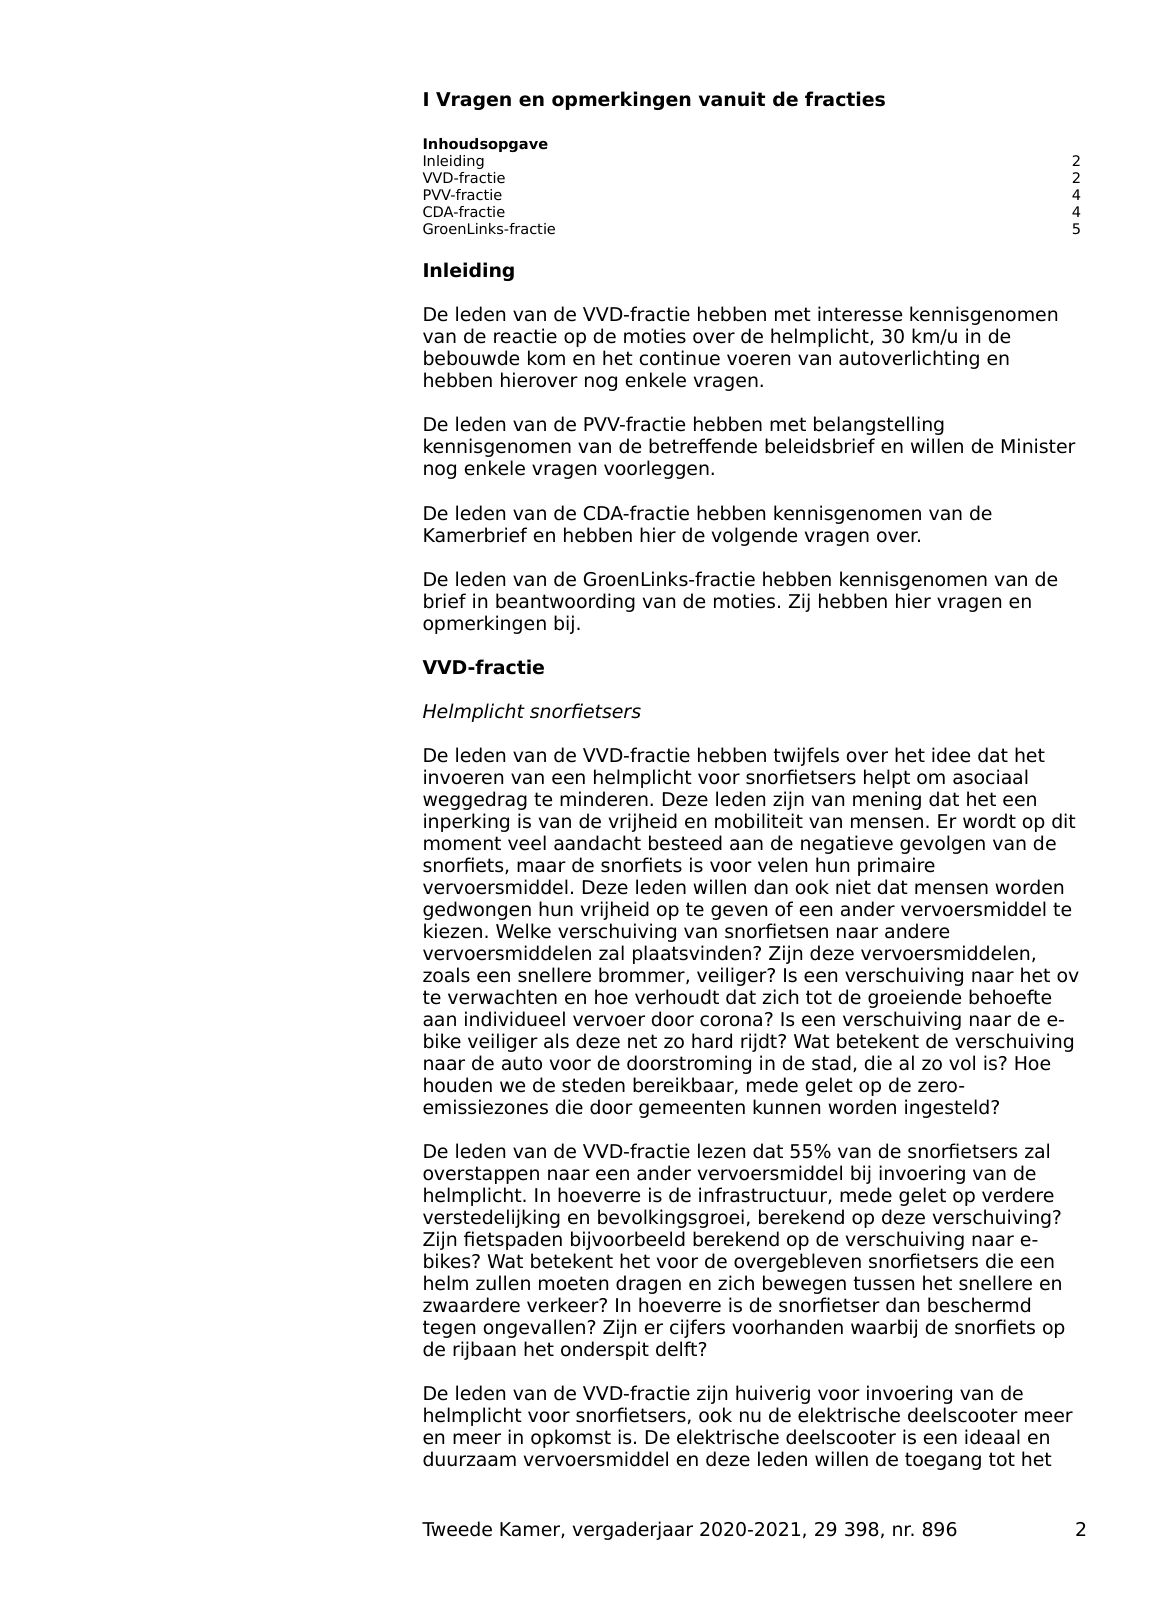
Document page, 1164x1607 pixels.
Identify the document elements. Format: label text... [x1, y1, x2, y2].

table_cell PVV-fractie [422, 187, 754, 204]
text De leden van de VVD-fractie hebben twijfels over het idee dat het invoeren van een helmplicht voor snorfietsers helpt om asociaal weggedrag te minderen. Deze leden zijn van mening dat het een inperking is van de vrijheid en mobiliteit van mensen. Er wordt op dit moment veel aandacht besteed aan de negatieve gevolgen van de snorfiets, maar de snorfiets is voor velen hun primaire vervoersmiddel. Deze leden willen dan ook niet dat mensen worden gedwongen hun vrijheid op te geven of een ander vervoersmiddel te kiezen. Welke verschuiving van snorfietsen naar andere vervoersmiddelen zal plaatsvinden? Zijn deze vervoersmiddelen, zoals een snellere brommer, veiliger? Is een verschuiving naar het ov te verwachten en hoe verhoudt dat zich tot de groeiende behoefte aan individueel vervoer door corona? Is een verschuiving naar de e-bike veiliger als deze net zo hard rijdt? Wat betekent de verschuiving naar de auto voor de doorstroming in de stad, die al zo vol is? Hoe houden we de steden bereikbaar, mede gelet op de zero-emissiezones die door gemeenten kunnen worden ingesteld? [422, 745, 1087, 1119]
text De leden van de VVD-fractie lezen dat 55% van de snorfietsers zal overstappen naar een ander vervoersmiddel bij invoering van de helmplicht. In hoeverre is de infrastructuur, mede gelet op verdere verstedelijking en bevolkingsgroei, berekend op deze verschuiving? Zijn fietspaden bijvoorbeeld berekend op de verschuiving naar e-bikes? Wat betekent het voor de overgebleven snorfietsers die een helm zullen moeten dragen en zich bewegen tussen het snellere en zwaardere verkeer? In hoeverre is de snorfietser dan beschermd tegen ongevallen? Zijn er cijfers voorhanden waarbij de snorfiets op de rijbaan het onderspit delft? [422, 1141, 1087, 1361]
subtitle VVD-fractie [422, 657, 1087, 679]
table_cell GroenLinks-fractie [422, 221, 754, 238]
table_cell 5 [754, 221, 1087, 238]
table_cell 2 [754, 170, 1087, 187]
subtitle Helmplicht snorfietsers [422, 701, 1087, 723]
table_cell CDA-fractie [422, 204, 754, 221]
text De leden van de VVD-fractie zijn huiverig voor invoering van de helmplicht voor snorfietsers, ook nu de elektrische deelscooter meer en meer in opkomst is. De elektrische deelscooter is een ideaal en duurzaam vervoersmiddel en deze leden willen de toegang tot het [422, 1383, 1087, 1471]
text De leden van de GroenLinks-fractie hebben kennisgenomen van de brief in beantwoording van de moties. Zij hebben hier vragen en opmerkingen bij. [422, 569, 1087, 634]
subtitle I Vragen en opmerkingen vanuit de fracties [422, 89, 1087, 111]
table_cell 4 [754, 187, 1087, 204]
subtitle Inleiding [422, 260, 1087, 282]
table_cell VVD-fractie [422, 170, 754, 187]
table_header [754, 136, 1087, 153]
table_cell 2 [754, 153, 1087, 170]
text De leden van de PVV-fractie hebben met belangstelling kennisgenomen van de betreffende beleidsbrief en willen de Minister nog enkele vragen voorleggen. [422, 414, 1087, 480]
text De leden van de CDA-fractie hebben kennisgenomen van de Kamerbrief en hebben hier de volgende vragen over. [422, 502, 1087, 546]
text De leden van de VVD-fractie hebben met interesse kennisgenomen van de reactie op de moties over de helmplicht, 30 km/u in de bebouwde kom en het continue voeren van autoverlichting en hebben hierover nog enkele vragen. [422, 304, 1087, 392]
table_cell 4 [754, 204, 1087, 221]
table_cell Inleiding [422, 153, 754, 170]
table_header Inhoudsopgave [422, 136, 754, 153]
